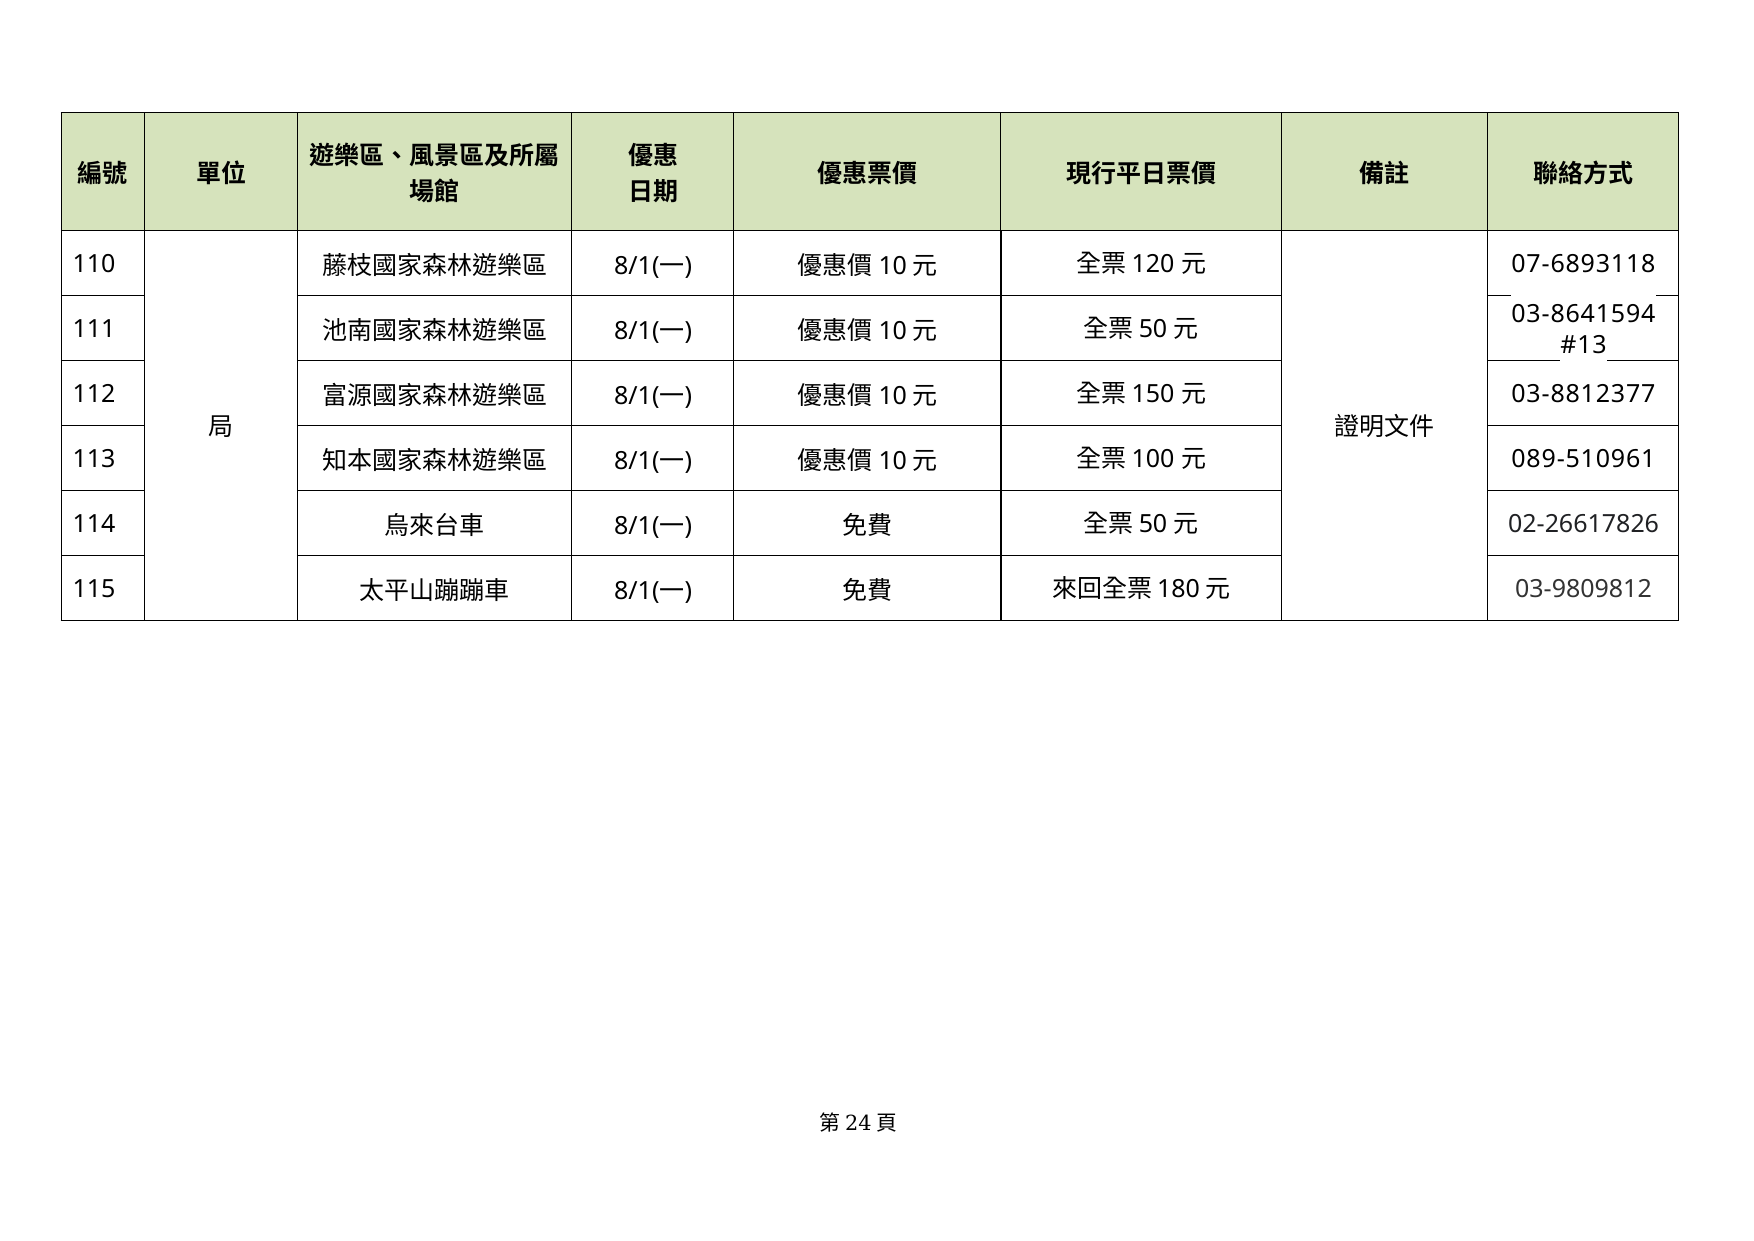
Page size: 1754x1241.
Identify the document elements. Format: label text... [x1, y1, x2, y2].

table_cell 藤枝國家森林遊樂區 [298, 231, 571, 295]
table_cell 來回全票180元 [1002, 556, 1281, 620]
table_cell 全票 120 元 [1002, 231, 1281, 295]
table_cell 111 [62, 296, 144, 360]
table_header 編號 [62, 113, 144, 230]
table_cell 證明文件 [1282, 231, 1487, 620]
table_header 聯絡方式 [1488, 113, 1678, 230]
table_cell 優惠價 10元 [734, 361, 1000, 425]
table_header 優惠票價 [734, 113, 1000, 230]
table_header 遊樂區、風景區及所屬場館 [298, 113, 571, 230]
table_cell 全票 100 元 [1002, 426, 1281, 490]
table_cell 114 [62, 491, 144, 555]
table_cell 8/1(一) [572, 426, 733, 490]
table_cell 03-8641594 #13 [1488, 296, 1678, 360]
table_cell 07-6893118 [1488, 231, 1678, 295]
table_cell 優惠價 10元 [734, 296, 1000, 360]
table_cell 089-510961 [1488, 426, 1678, 490]
table_cell 免費 [734, 556, 1000, 620]
table_cell 112 [62, 361, 144, 425]
table_cell 02-26617826 [1488, 491, 1678, 555]
table_cell 池南國家森林遊樂區 [298, 296, 571, 360]
table_cell 8/1(一) [572, 361, 733, 425]
table_cell 局 [145, 231, 297, 620]
table_header 備註 [1282, 113, 1487, 230]
table_cell 免費 [734, 491, 1000, 555]
table_cell 優惠價 10元 [734, 231, 1000, 295]
table_header 優惠 日期 [572, 113, 733, 230]
table_cell 全票 150 元 [1002, 361, 1281, 425]
table_cell 優惠價 10元 [734, 426, 1000, 490]
table_cell 烏來台車 [298, 491, 571, 555]
table_cell 知本國家森林遊樂區 [298, 426, 571, 490]
table_cell 全票 50 元 [1002, 296, 1281, 360]
table_cell 110 [62, 231, 144, 295]
table_header 現行平日票價 [1001, 113, 1281, 230]
table_cell 03-9809812 [1488, 556, 1678, 620]
table_cell 8/1(一) [572, 296, 733, 360]
table_cell 8/1(一) [572, 231, 733, 295]
table_cell 富源國家森林遊樂區 [298, 361, 571, 425]
table_cell 113 [62, 426, 144, 490]
table_cell 115 [62, 556, 144, 620]
table_cell 03-8812377 [1488, 361, 1678, 425]
table_cell 8/1(一) [572, 556, 733, 620]
table_cell 太平山蹦蹦車 [298, 556, 571, 620]
table_cell 8/1(一) [572, 491, 733, 555]
table_cell 全票 50 元 [1002, 491, 1281, 555]
table_header 單位 [145, 113, 297, 230]
